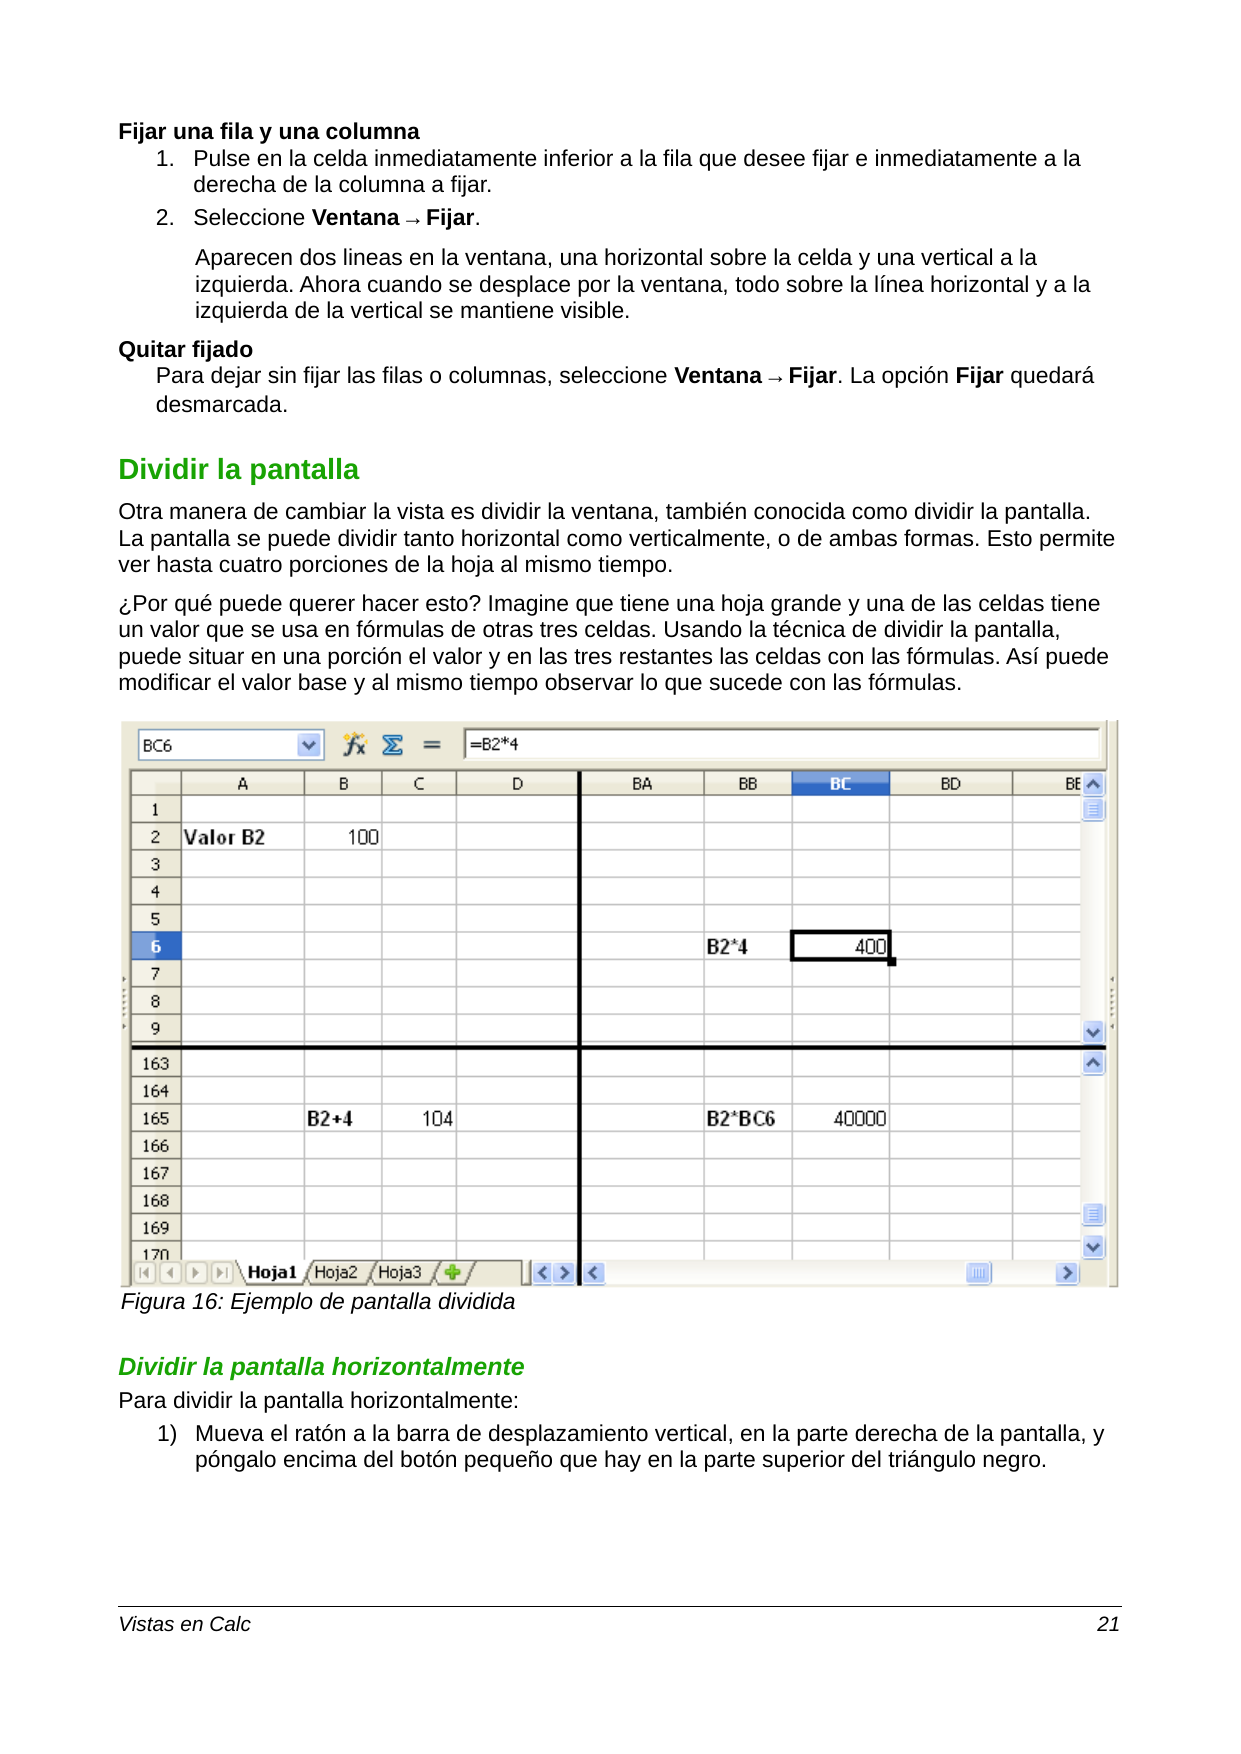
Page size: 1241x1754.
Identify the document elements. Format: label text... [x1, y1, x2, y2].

subtitle Dividir la pantalla [118, 452, 1122, 486]
list Pulse en la celda inmediatamente inferior a la fila que desee fijar e inmediatamente a la derecha de la columna a fijar. [156, 144, 1122, 197]
list Aparecen dos lineas en la ventana, una horizontal sobre la celda y una vertical a la izquierda. Ahora cuando se desplace por la ventana, todo sobre la línea horizontal y a la izquierda de la vertical se mantiene visible. [195, 244, 1122, 323]
subtitle Dividir la pantalla horizontalmente [118, 1352, 1122, 1381]
text Para dejar sin fijar las filas o columnas, seleccione Ventana → Fijar. La opción Fijar quedará desmarcada. [156, 362, 1122, 417]
list Mueva el ratón a la barra de desplazamiento vertical, en la parte derecha de la pantalla, y póngalo encima del botón pequeño que hay en la parte superior del triángulo negro. [177, 1420, 1122, 1473]
picture [120, 720, 1120, 1289]
text Fijar una fila y una columna [118, 118, 1122, 144]
list Para dividir la pantalla horizontalmente: [118, 1387, 1122, 1413]
list Seleccione Ventana → Fijar. [156, 203, 1122, 232]
text Figura : Ejemplo de pantalla dividida [121, 1289, 1120, 1314]
text Quitar fijado [118, 336, 1122, 362]
text Otra manera de cambiar la vista es dividir la ventana, también conocida como dividir la pantalla. La pantalla se puede dividir tanto horizontal como verticalmente, o de ambas formas. Esto permite ver hasta cuatro porciones de la hoja al mismo tiempo. [118, 498, 1122, 577]
text ¿Por qué puede querer hacer esto? Imagine que tiene una hoja grande y una de las celdas tiene un valor que se usa en fórmulas de otras tres celdas. Usando la técnica de dividir la pantalla, puede situar en una porción el valor y en las tres restantes las celdas con las fórmulas. Así puede modificar el valor base y al mismo tiempo observar lo que sucede con las fórmulas. [118, 590, 1122, 695]
